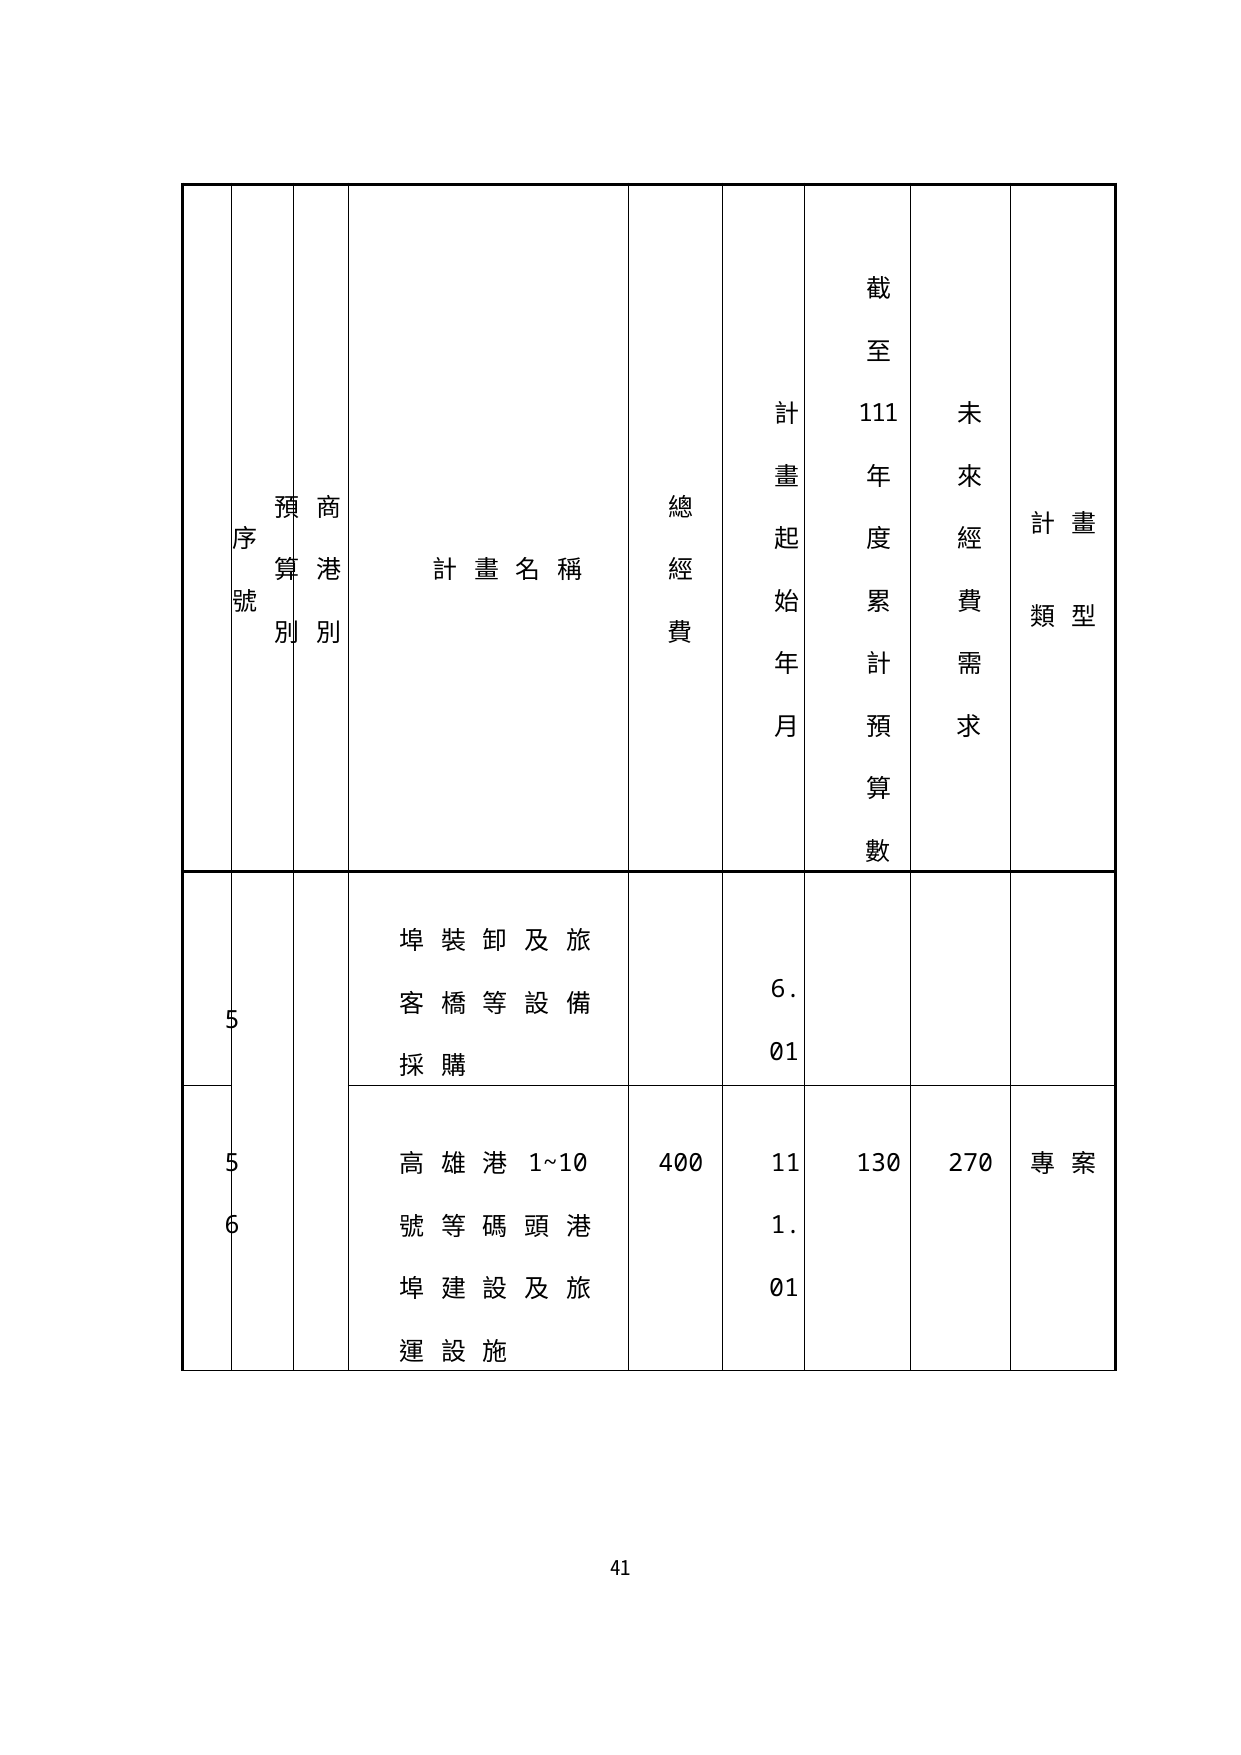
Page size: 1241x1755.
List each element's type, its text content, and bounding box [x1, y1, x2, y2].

table_cell [805, 873, 910, 1085]
table_cell [1011, 873, 1114, 1085]
table_cell 埠裝卸及旅客橋等設備採購 [349, 873, 628, 1085]
table_header 計畫 類型 [1011, 186, 1114, 870]
table_cell [629, 873, 722, 1085]
table_cell 130 [805, 1086, 910, 1370]
table_cell - [911, 873, 1010, 1085]
table_header 預算別 [232, 186, 293, 870]
table_header 計畫名稱 [349, 186, 628, 870]
table_header 截至111年度累計預算數 [805, 186, 910, 870]
table_header 計畫起始年月 [723, 186, 804, 870]
table_header 商港別 [294, 186, 348, 870]
table_header 未來經費需求 [911, 186, 1010, 870]
table_cell 55 [184, 873, 231, 1085]
table_cell [294, 873, 348, 1370]
table_cell 111.01 [723, 1086, 804, 1370]
table_cell 港務公司 [232, 873, 293, 1370]
table_cell 400 [629, 1086, 722, 1370]
table_cell 6.01 [723, 873, 804, 1085]
table_cell 專案 [1011, 1086, 1114, 1370]
table_cell 56 [184, 1086, 231, 1370]
table_header 總經費 [629, 186, 722, 870]
table_cell 高雄港1~10號等碼頭港埠建設及旅運設施 [349, 1086, 628, 1370]
table_header 序號 [184, 186, 231, 870]
table_cell 270 [911, 1086, 1010, 1370]
